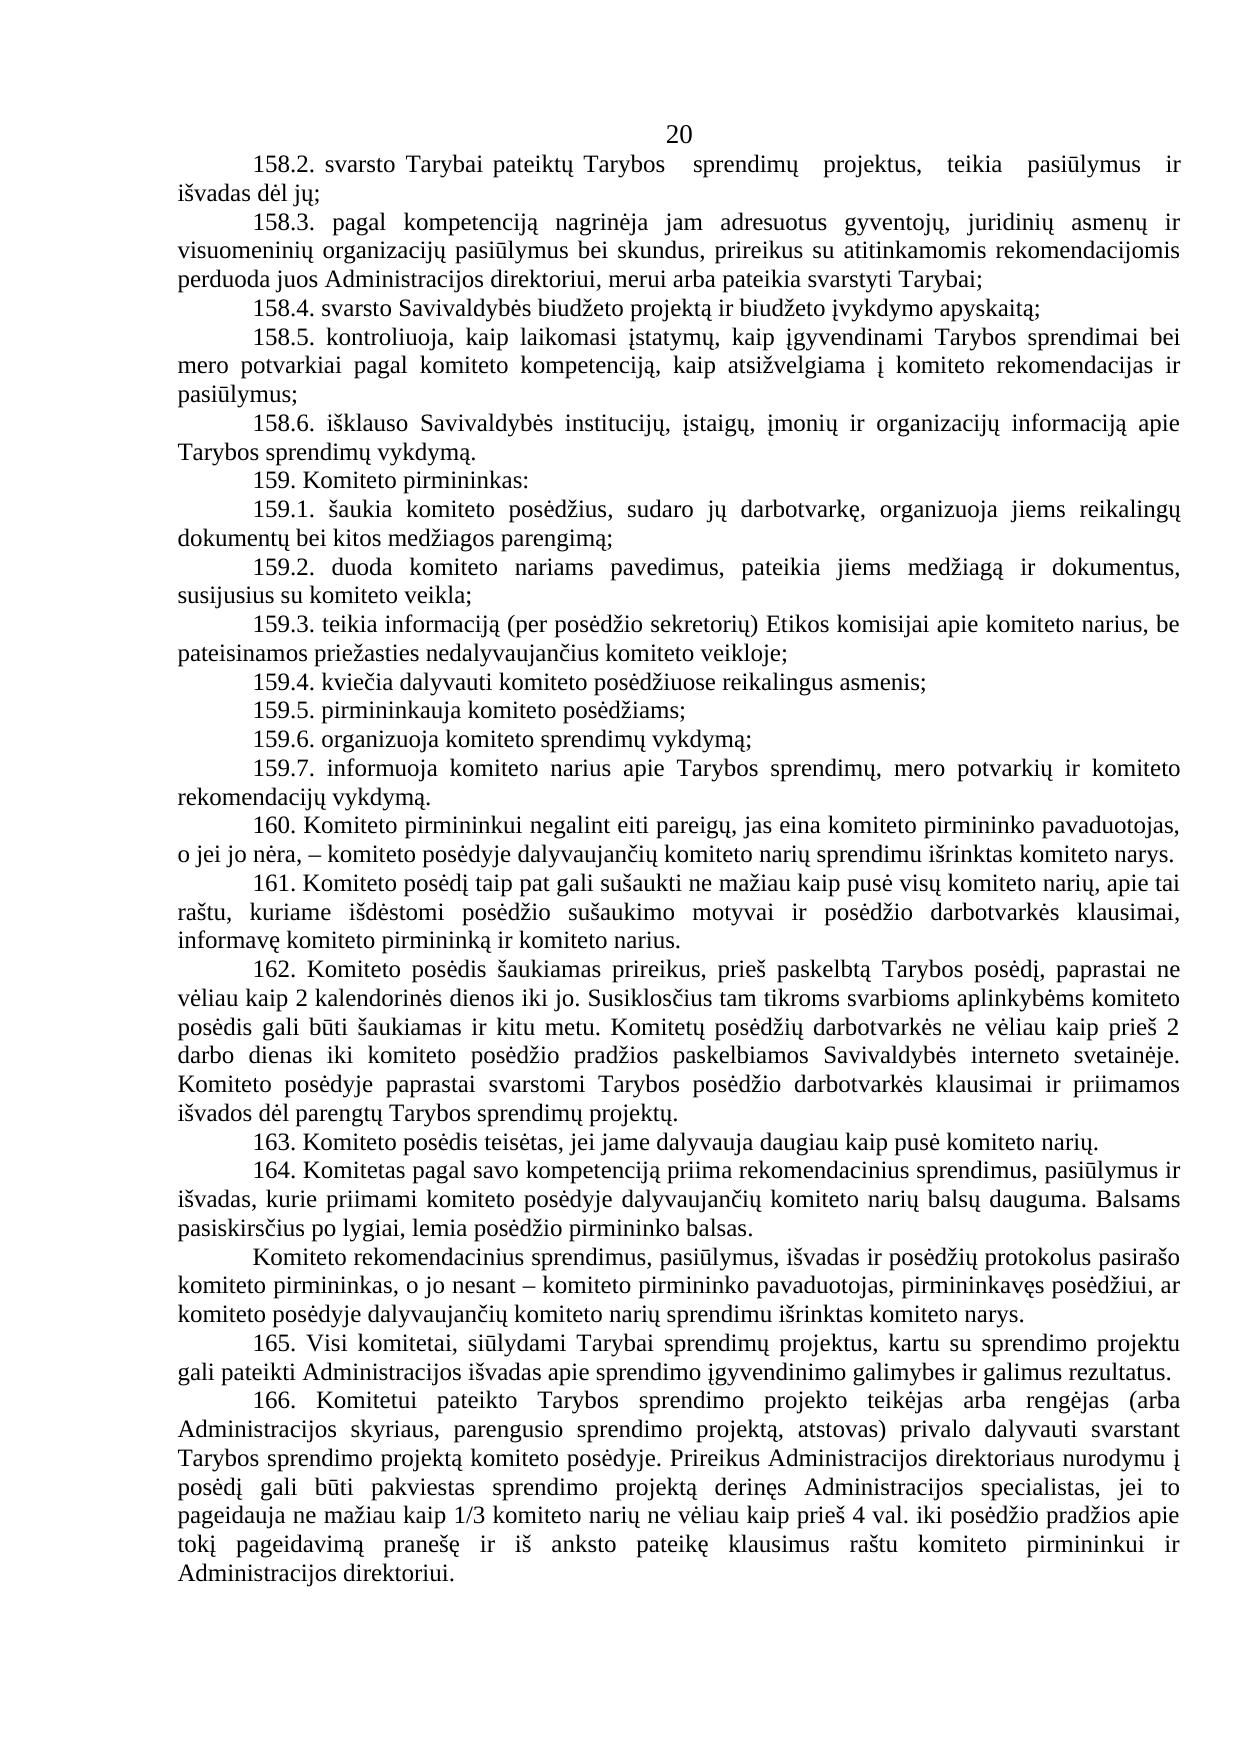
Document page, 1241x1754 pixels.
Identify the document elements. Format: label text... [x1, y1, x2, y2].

text 159.3. teikia informaciją (per posėdžio sekretorių) Etikos komisijai apie komiteto narius, be pateisinamos priežasties nedalyvaujančius komiteto veikloje; [177, 609, 1181, 667]
text 166. Komitetui pateikto Tarybos sprendimo projekto teikėjas arba rengėjas (arba Administracijos skyriaus, parengusio sprendimo projektą, atstovas) privalo dalyvauti svarstant Tarybos sprendimo projektą komiteto posėdyje. Prireikus Administracijos direktoriaus nurodymu į posėdį gali būti pakviestas sprendimo projektą derinęs Administracijos specialistas, jei to pageidauja ne mažiau kaip 1/3 komiteto narių ne vėliau kaip prieš 4 val. iki posėdžio pradžios apie tokį pageidavimą pranešę ir iš anksto pateikę klausimus raštu komiteto pirmininkui ir Administracijos direktoriui. [177, 1386, 1181, 1587]
text 158.5. kontroliuoja, kaip laikomasi įstatymų, kaip įgyvendinami Tarybos sprendimai bei mero potvarkiai pagal komiteto kompetenciją, kaip atsižvelgiama į komiteto rekomendacijas ir pasiūlymus; [177, 322, 1181, 408]
text 158.6. išklauso Savivaldybės institucijų, įstaigų, įmonių ir organizacijų informaciją apie Tarybos sprendimų vykdymą. [177, 408, 1181, 466]
text Komiteto rekomendacinius sprendimus, pasiūlymus, išvadas ir posėdžių protokolus pasirašo komiteto pirmininkas, o jo nesant – komiteto pirmininko pavaduotojas, pirmininkavęs posėdžiui, ar komiteto posėdyje dalyvaujančių komiteto narių sprendimu išrinktas komiteto narys. [177, 1242, 1181, 1328]
text 158.2. svarsto Tarybai pateiktų Tarybos sprendimų projektus, teikia pasiūlymus ir išvadas dėl jų; [177, 149, 1181, 207]
text 158.3. pagal kompetenciją nagrinėja jam adresuotus gyventojų, juridinių asmenų ir visuomeninių organizacijų pasiūlymus bei skundus, prireikus su atitinkamomis rekomendacijomis perduoda juos Administracijos direktoriui, merui arba pateikia svarstyti Tarybai; [177, 207, 1181, 293]
text 163. Komiteto posėdis teisėtas, jei jame dalyvauja daugiau kaip pusė komiteto narių. [177, 1127, 1181, 1156]
text 160. Komiteto pirmininkui negalint eiti pareigų, jas eina komiteto pirmininko pavaduotojas, o jei jo nėra, – komiteto posėdyje dalyvaujančių komiteto narių sprendimu išrinktas komiteto narys. [177, 811, 1181, 868]
text 164. Komitetas pagal savo kompetenciją priima rekomendacinius sprendimus, pasiūlymus ir išvadas, kurie priimami komiteto posėdyje dalyvaujančių komiteto narių balsų dauguma. Balsams pasiskirsčius po lygiai, lemia posėdžio pirmininko balsas. [177, 1156, 1181, 1242]
text 159.4. kviečia dalyvauti komiteto posėdžiuose reikalingus asmenis; [177, 667, 1181, 696]
text 165. Visi komitetai, siūlydami Tarybai sprendimų projektus, kartu su sprendimo projektu gali pateikti Administracijos išvadas apie sprendimo įgyvendinimo galimybes ir galimus rezultatus. [177, 1328, 1181, 1386]
text 159.1. šaukia komiteto posėdžius, sudaro jų darbotvarkę, organizuoja jiems reikalingų dokumentų bei kitos medžiagos parengimą; [177, 494, 1181, 552]
text 159. Komiteto pirmininkas: [177, 466, 1181, 494]
text 159.7. informuoja komiteto narius apie Tarybos sprendimų, mero potvarkių ir komiteto rekomendacijų vykdymą. [177, 753, 1181, 811]
text 162. Komiteto posėdis šaukiamas prireikus, prieš paskelbtą Tarybos posėdį, paprastai ne vėliau kaip 2 kalendorinės dienos iki jo. Susiklosčius tam tikroms svarbioms aplinkybėms komiteto posėdis gali būti šaukiamas ir kitu metu. Komitetų posėdžių darbotvarkės ne vėliau kaip prieš 2 darbo dienas iki komiteto posėdžio pradžios paskelbiamos Savivaldybės interneto svetainėje. Komiteto posėdyje paprastai svarstomi Tarybos posėdžio darbotvarkės klausimai ir priimamos išvados dėl parengtų Tarybos sprendimų projektų. [177, 954, 1181, 1127]
text 159.6. organizuoja komiteto sprendimų vykdymą; [177, 724, 1181, 753]
text 159.2. duoda komiteto nariams pavedimus, pateikia jiems medžiagą ir dokumentus, susijusius su komiteto veikla; [177, 552, 1181, 609]
text 161. Komiteto posėdį taip pat gali sušaukti ne mažiau kaip pusė visų komiteto narių, apie tai raštu, kuriame išdėstomi posėdžio sušaukimo motyvai ir posėdžio darbotvarkės klausimai, informavę komiteto pirmininką ir komiteto narius. [177, 868, 1181, 954]
text 158.4. svarsto Savivaldybės biudžeto projektą ir biudžeto įvykdymo apyskaitą; [177, 293, 1181, 322]
text 159.5. pirmininkauja komiteto posėdžiams; [177, 696, 1181, 724]
